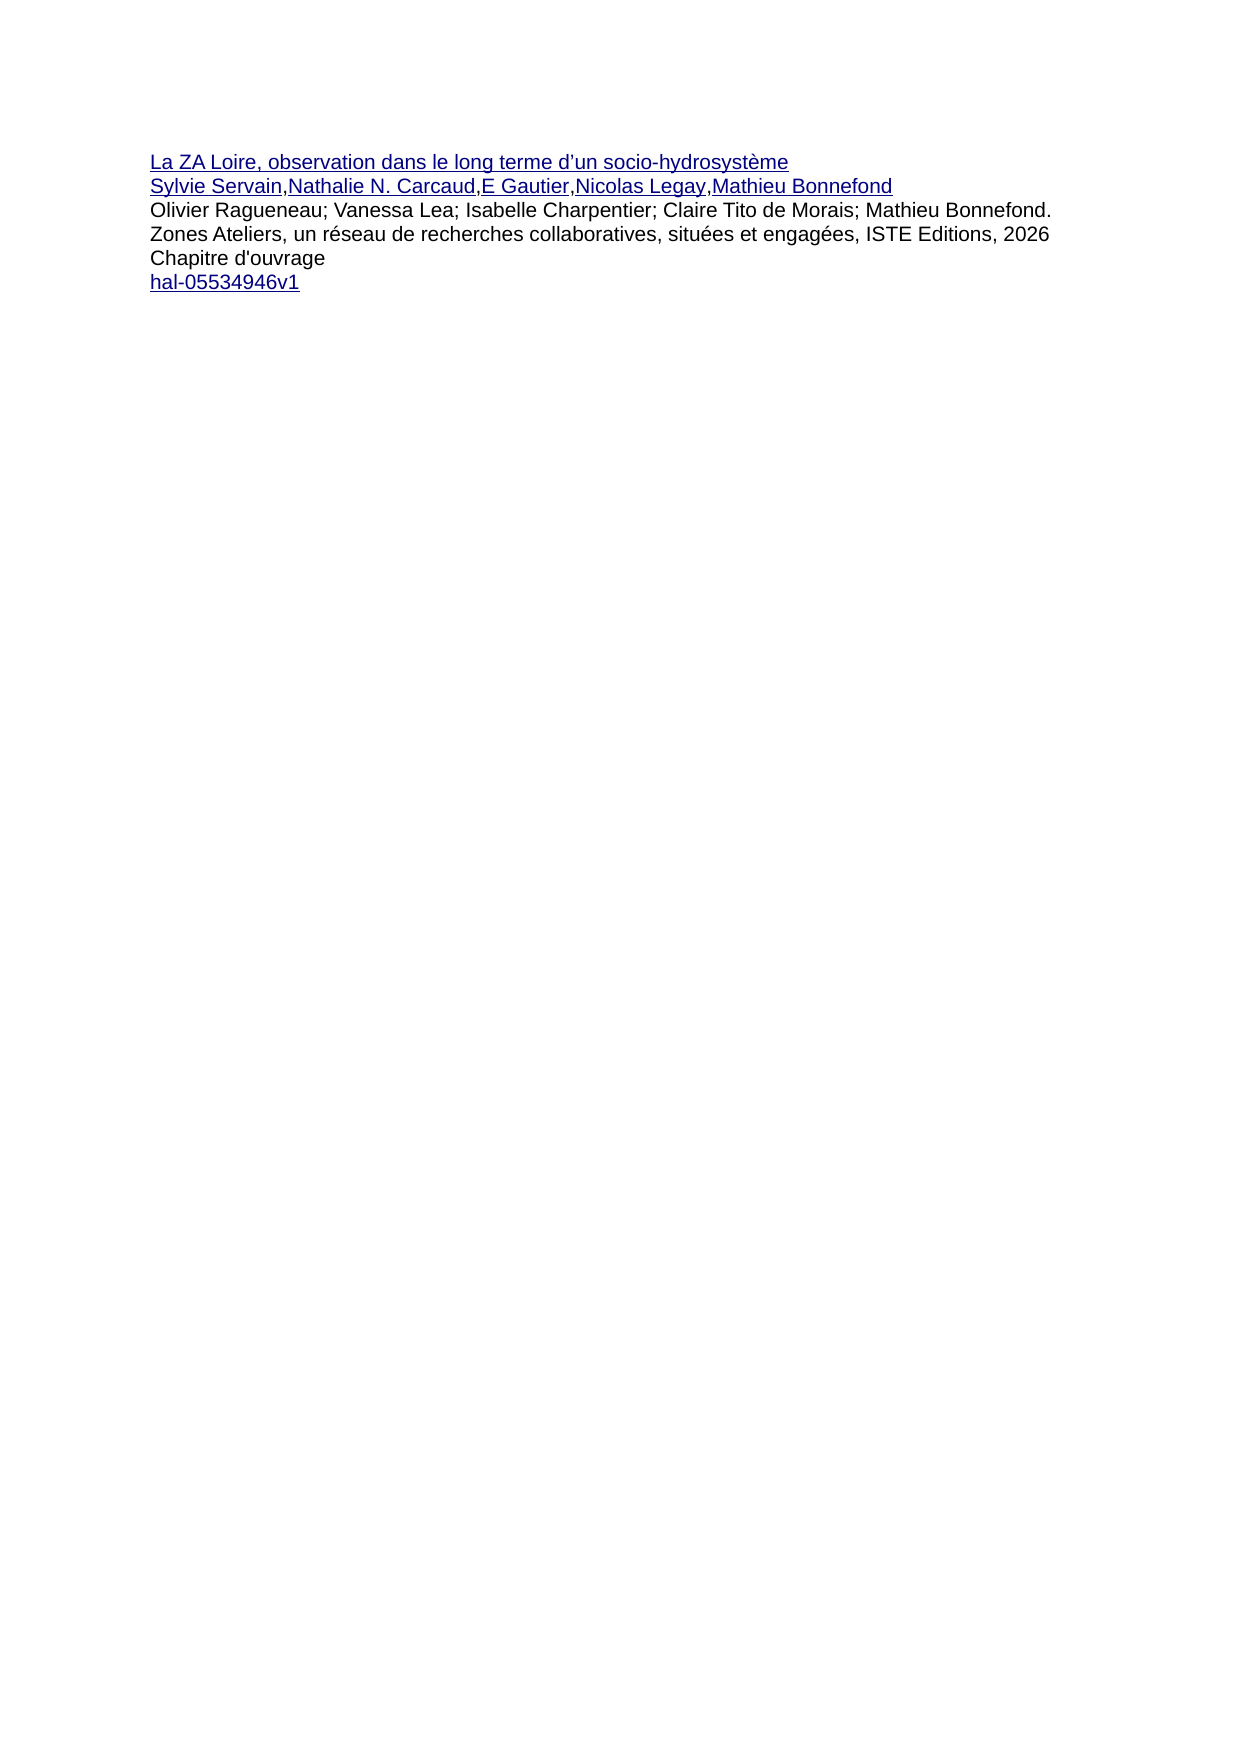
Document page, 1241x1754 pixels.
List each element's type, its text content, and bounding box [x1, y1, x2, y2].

table_header La ZA Loire, observation dans le long terme d’un socio-hydrosystème Sylvie Servain,Nathalie N. Carcaud,E Gautier,Nicolas Legay,Mathieu Bonnefond Olivier Ragueneau; Vanessa Lea; Isabelle Charpentier; Claire Tito de Morais; Mathieu Bonnefond. Zones Ateliers, un réseau de recherches collaboratives, situées et engagées, ISTE Editions, 2026 Chapitre d'ouvrage hal-05534946v1 [150, 150, 1090, 294]
